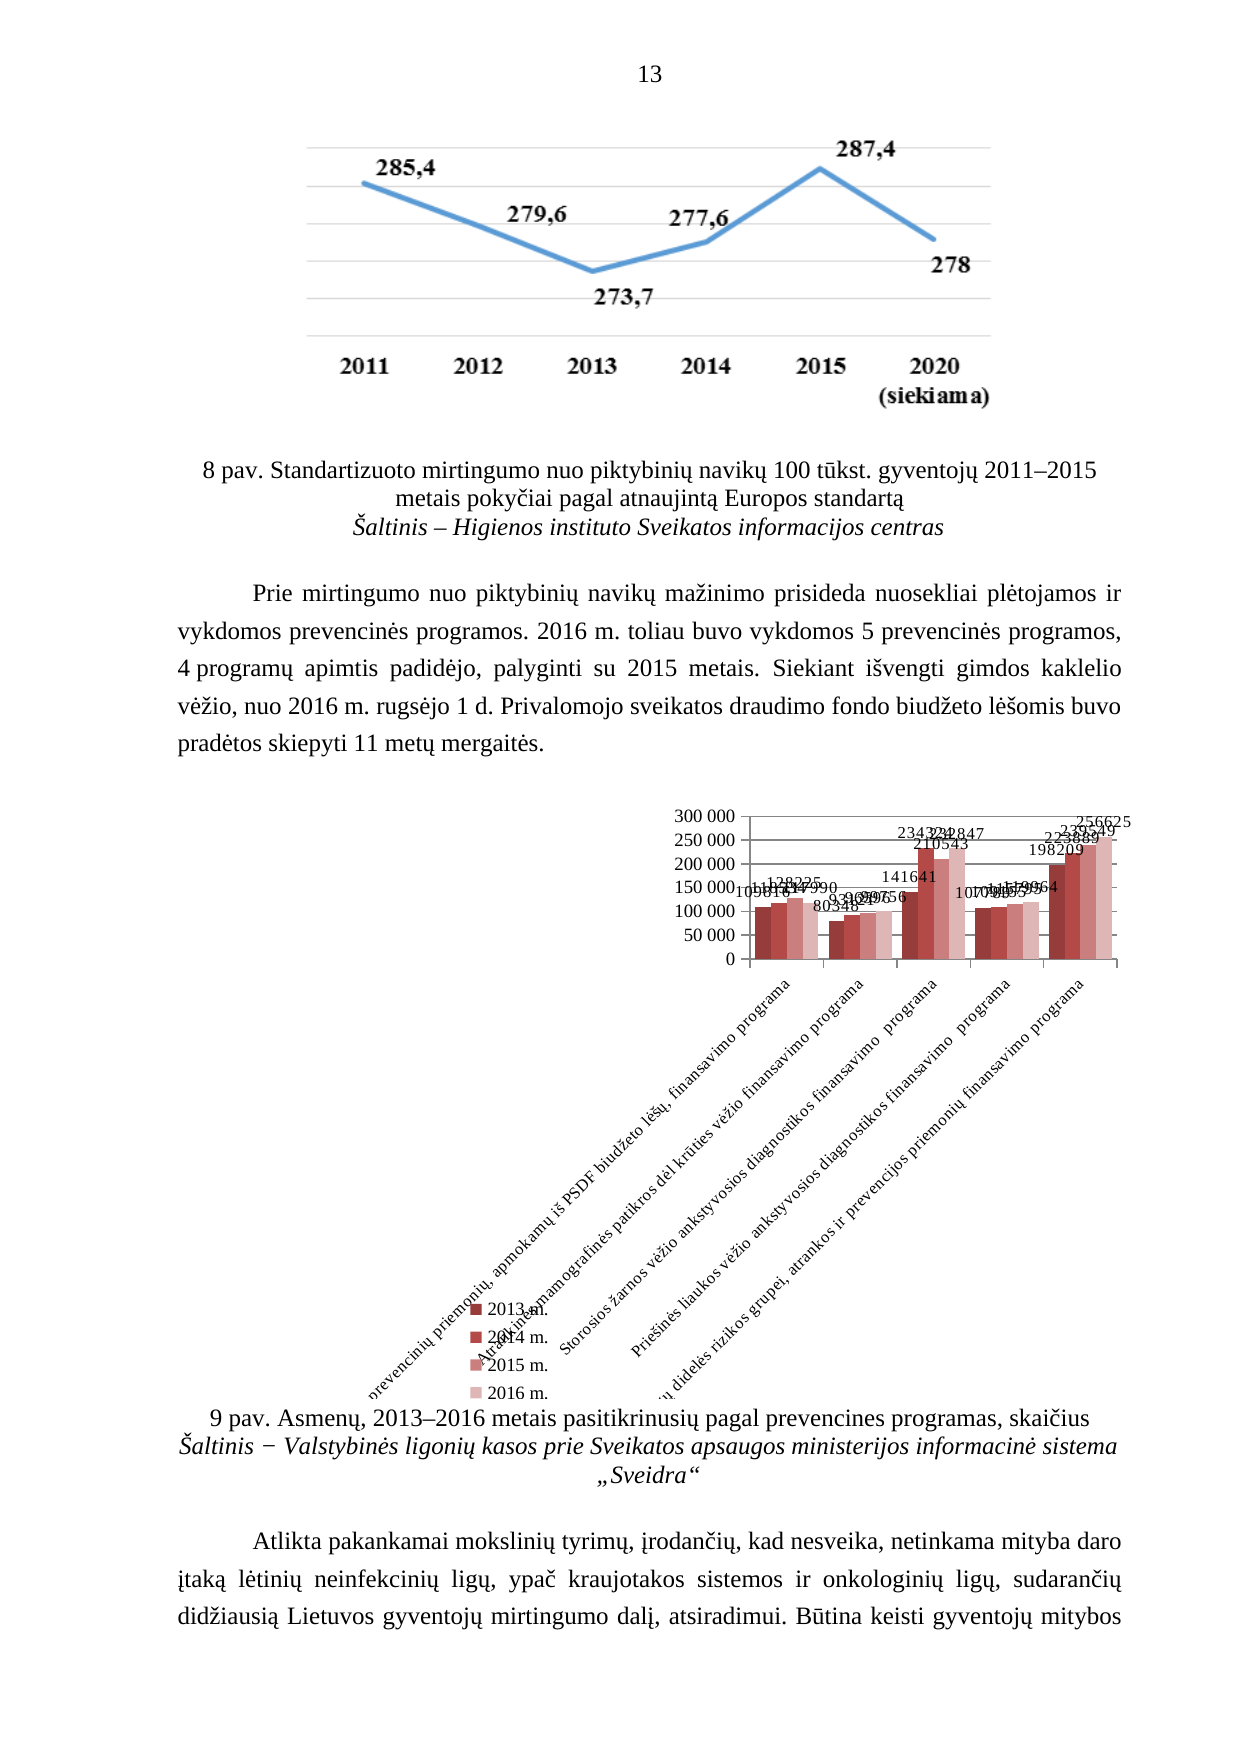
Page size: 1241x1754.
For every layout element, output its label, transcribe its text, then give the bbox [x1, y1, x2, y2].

text Šaltinis – Higienos instituto Sveikatos informacijos centras [177, 512, 1122, 541]
text 8 pav. Standartizuoto mirtingumo nuo piktybinių navikų 100 tūkst. gyventojų 2011–2015 metais pokyčiai pagal atnaujintą Europos standartą [177, 455, 1122, 512]
text Šaltinis − Valstybinės ligonių kasos prie Sveikatos apsaugos ministerijos informacinė sistema „Sveidra“ [177, 1431, 1122, 1489]
text Prie mirtingumo nuo piktybinių navikų mažinimo prisideda nuosekliai plėtojamos ir vykdomos prevencinės programos. 2016 m. toliau buvo vykdomos 5 prevencinės programos, 4 programų apimtis padidėjo, palyginti su 2015 metais. Siekiant išvengti gimdos kaklelio vėžio, nuo 2016 m. rugsėjo 1 d. Privalomojo sveikatos draudimo fondo biudžeto lėšomis buvo pradėtos skiepyti 11 metų mergaitės. [177, 570, 1122, 757]
text Atlikta pakankamai mokslinių tyrimų, įrodančių, kad nesveika, netinkama mityba daro įtaką lėtinių neinfekcinių ligų, ypač kraujotakos sistemos ir onkologinių ligų, sudarančių didžiausią Lietuvos gyventojų mirtingumo dalį, atsiradimui. Būtina keisti gyventojų mitybos įpročius – skatinti Lietuvos gyventojus sveikai maitintis, taip pat prevencinėmis priemonėmis didinti informuotumą ir supratimą apie sveikos mitybos teigiamą poveikį sveikatai. [177, 1518, 1122, 1630]
text 9 pav. Asmenų, 2013–2016 metais pasitikrinusių pagal prevencines programas, skaičius [177, 1403, 1122, 1431]
